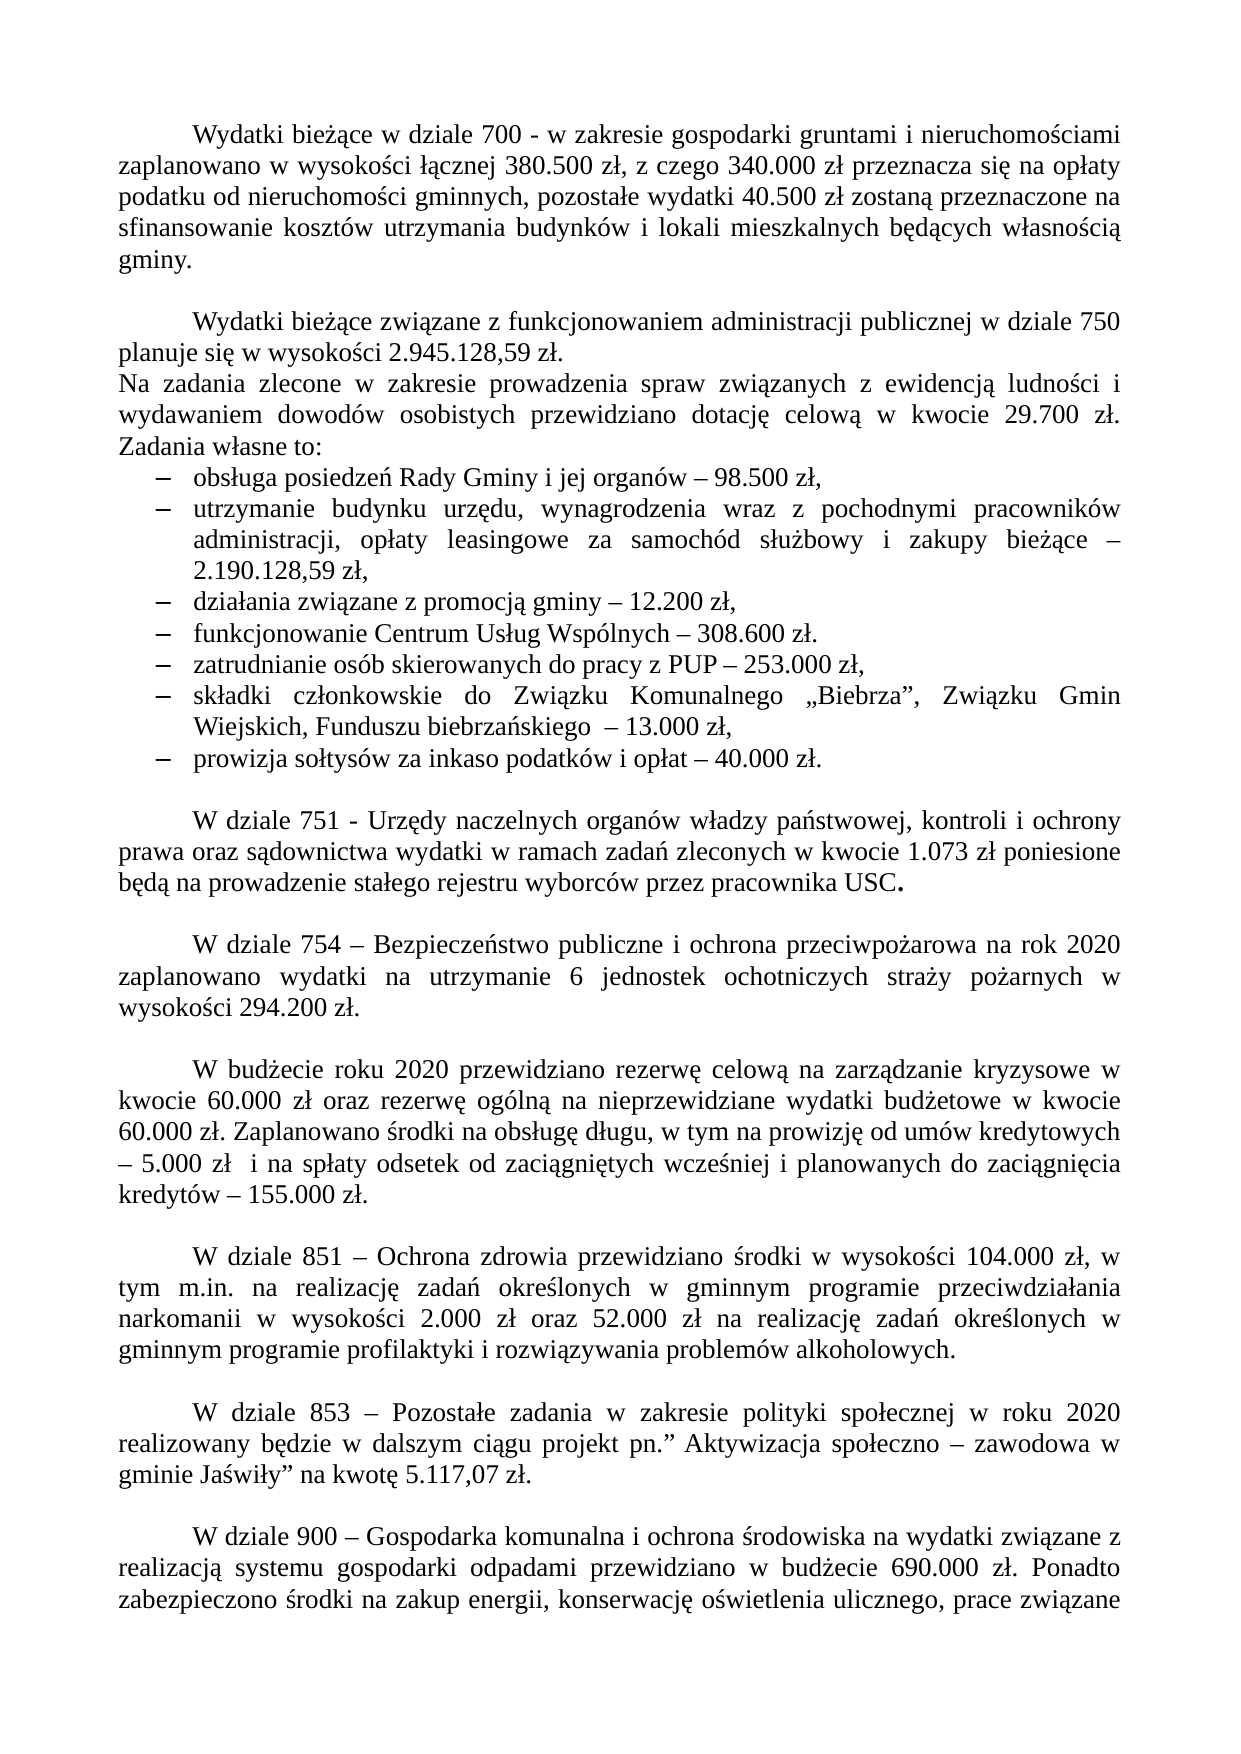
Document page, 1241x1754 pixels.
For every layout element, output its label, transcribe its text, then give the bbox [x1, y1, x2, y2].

list zatrudnianie osób skierowanych do pracy z PUP – 253.000 zł, [156, 648, 1122, 679]
list działania związane z promocją gminy – 12.200 zł, [156, 586, 1122, 617]
text W dziale 851 – Ochrona zdrowia przewidziano środki w wysokości 104.000 zł, w tym m.in. na realizację zadań określonych w gminnym programie przeciwdziałania narkomanii w wysokości 2.000 zł oraz 52.000 zł na realizację zadań określonych w gminnym programie profilaktyki i rozwiązywania problemów alkoholowych. [118, 1240, 1122, 1365]
text Wydatki bieżące związane z funkcjonowaniem administracji publicznej w dziale 750 planuje się w wysokości 2.945.128,59 zł. [118, 305, 1122, 367]
list utrzymanie budynku urzędu, wynagrodzenia wraz z pochodnymi pracowników administracji, opłaty leasingowe za samochód służbowy i zakupy bieżące – 2.190.128,59 zł, [156, 492, 1122, 586]
text W dziale 754 – Bezpieczeństwo publiczne i ochrona przeciwpożarowa na rok 2020 zaplanowano wydatki na utrzymanie 6 jednostek ochotniczych straży pożarnych w wysokości 294.200 zł. [118, 929, 1122, 1022]
list składki członkowskie do Związku Komunalnego „Biebrza”, Związku Gmin Wiejskich, Funduszu biebrzańskiego – 13.000 zł, [156, 679, 1122, 742]
text W dziale 900 – Gospodarka komunalna i ochrona środowiska na wydatki związane z realizacją systemu gospodarki odpadami przewidziano w budżecie 690.000 zł. Ponadto zabezpieczono środki na zakup energii, konserwację oświetlenia ulicznego, prace związane [118, 1520, 1122, 1614]
text W dziale 853 – Pozostałe zadania w zakresie polityki społecznej w roku 2020 realizowany będzie w dalszym ciągu projekt pn.” Aktywizacja społeczno – zawodowa w gminie Jaświły” na kwotę 5.117,07 zł. [118, 1396, 1122, 1489]
list obsługa posiedzeń Rady Gminy i jej organów – 98.500 zł, [156, 461, 1122, 492]
text W budżecie roku 2020 przewidziano rezerwę celową na zarządzanie kryzysowe w kwocie 60.000 zł oraz rezerwę ogólną na nieprzewidziane wydatki budżetowe w kwocie 60.000 zł. Zaplanowano środki na obsługę długu, w tym na prowizję od umów kredytowych – 5.000 zł i na spłaty odsetek od zaciągniętych wcześniej i planowanych do zaciągnięcia kredytów – 155.000 zł. [118, 1053, 1122, 1209]
text Wydatki bieżące w dziale 700 - w zakresie gospodarki gruntami i nieruchomościami zaplanowano w wysokości łącznej 380.500 zł, z czego 340.000 zł przeznacza się na opłaty podatku od nieruchomości gminnych, pozostałe wydatki 40.500 zł zostaną przeznaczone na sfinansowanie kosztów utrzymania budynków i lokali mieszkalnych będących własnością gminy. [118, 118, 1122, 274]
list prowizja sołtysów za inkaso podatków i opłat – 40.000 zł. [156, 742, 1122, 773]
text W dziale 751 - Urzędy naczelnych organów władzy państwowej, kontroli i ochrony prawa oraz sądownictwa wydatki w ramach zadań zleconych w kwocie 1.073 zł poniesione będą na prowadzenie stałego rejestru wyborców przez pracownika USC. [118, 804, 1122, 897]
list funkcjonowanie Centrum Usług Wspólnych – 308.600 zł. [156, 617, 1122, 648]
text Na zadania zlecone w zakresie prowadzenia spraw związanych z ewidencją ludności i wydawaniem dowodów osobistych przewidziano dotację celową w kwocie 29.700 zł. Zadania własne to: [118, 367, 1122, 461]
